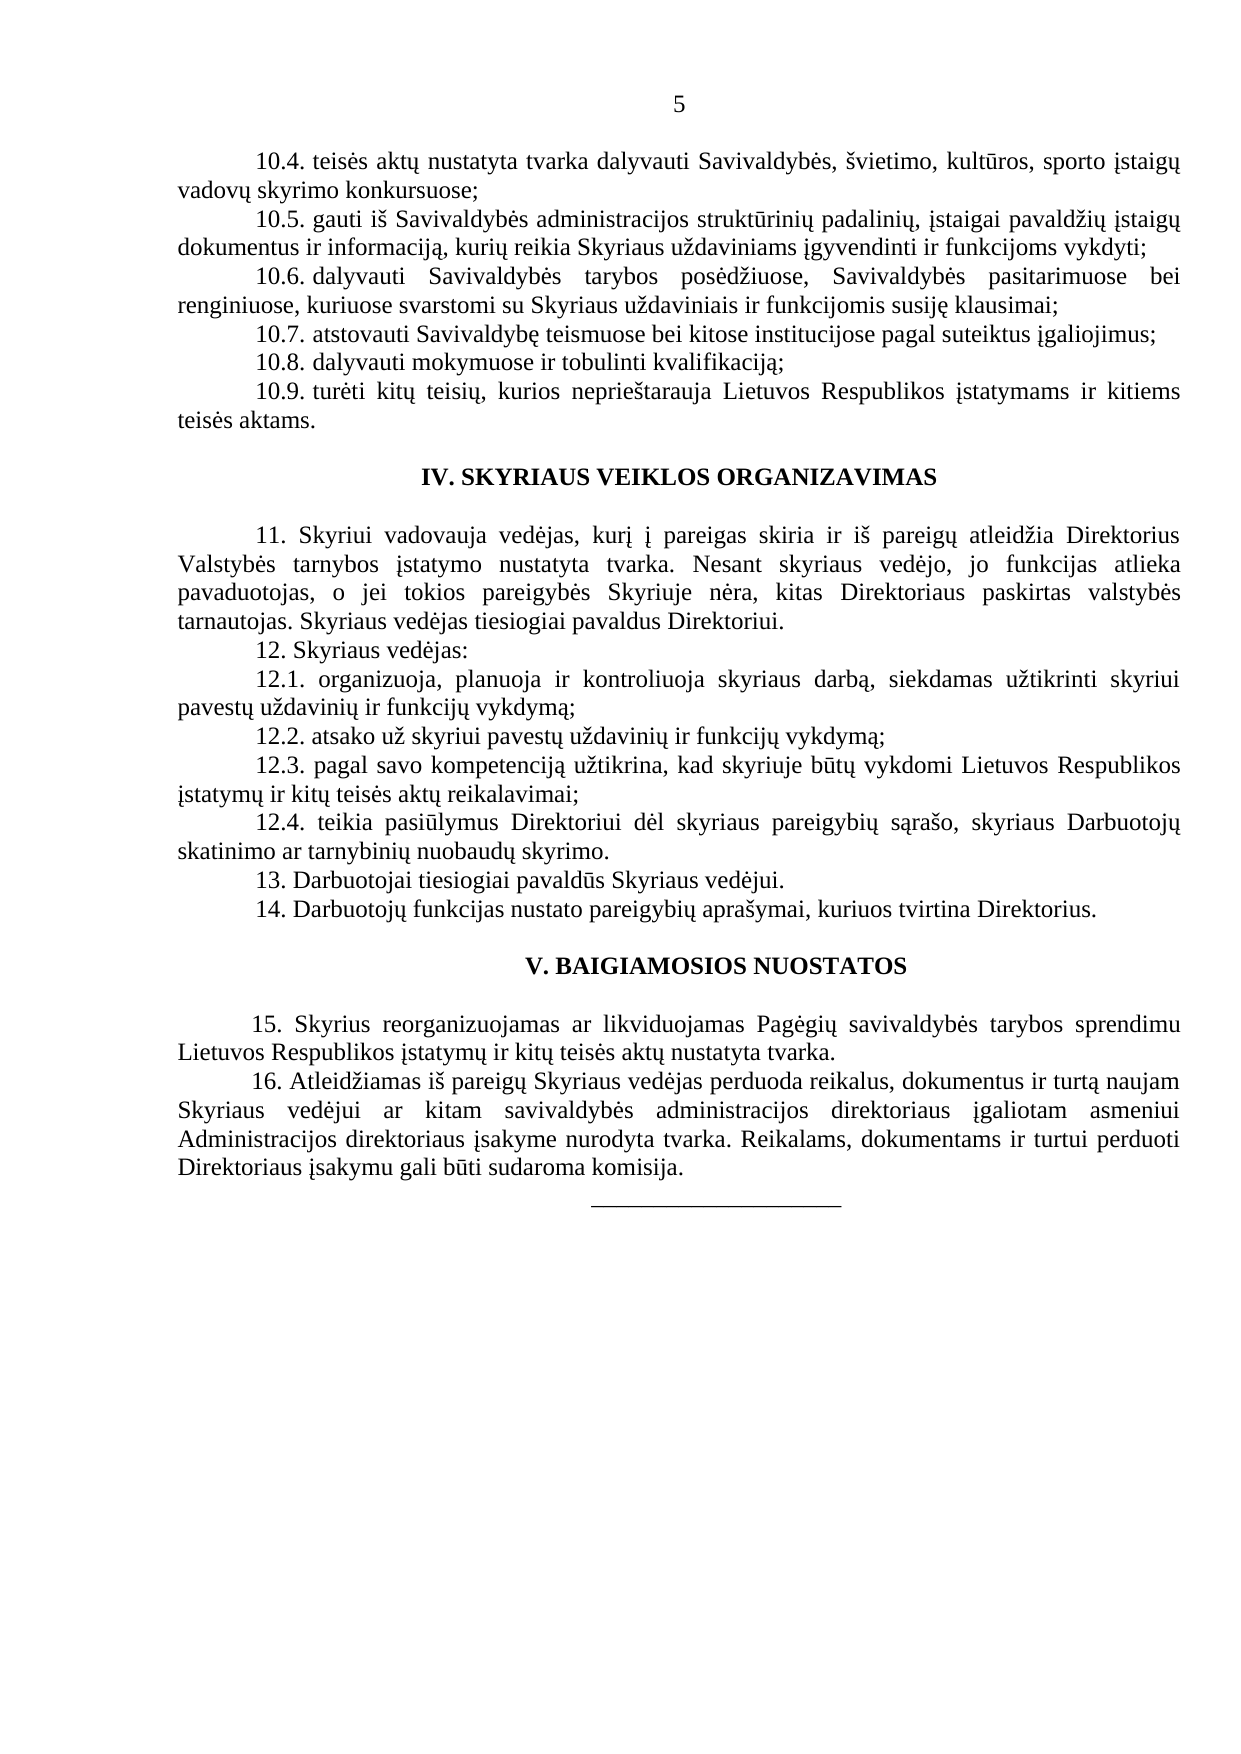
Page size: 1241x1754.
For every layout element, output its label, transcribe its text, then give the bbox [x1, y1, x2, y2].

text 12.4. teikia pasiūlymus Direktoriui dėl skyriaus pareigybių sąrašo, skyriaus Darbuotojų skatinimo ar tarnybinių nuobaudų skyrimo. [177, 807, 1181, 865]
text 10.8. dalyvauti mokymuose ir tobulinti kvalifikaciją; [177, 347, 1181, 376]
text 12.2. atsako už skyriui pavestų uždavinių ir funkcijų vykdymą; [177, 721, 1181, 750]
text 10.5. gauti iš Savivaldybės administracijos struktūrinių padalinių, įstaigai pavaldžių įstaigų dokumentus ir informaciją, kurių reikia Skyriaus uždaviniams įgyvendinti ir funkcijoms vykdyti; [177, 204, 1181, 261]
text 12.3. pagal savo kompetenciją užtikrina, kad skyriuje būtų vykdomi Lietuvos Respublikos įstatymų ir kitų teisės aktų reikalavimai; [177, 750, 1181, 807]
text 13. Darbuotojai tiesiogiai pavaldūs Skyriaus vedėjui. [177, 865, 1181, 894]
text 16. Atleidžiamas iš pareigų Skyriaus vedėjas perduoda reikalus, dokumentus ir turtą naujam Skyriaus vedėjui ar kitam savivaldybės administracijos direktoriaus įgaliotam asmeniui Administracijos direktoriaus įsakyme nurodyta tvarka. Reikalams, dokumentams ir turtui perduoti Direktoriaus įsakymu gali būti sudaroma komisija. [177, 1066, 1181, 1181]
text 14. Darbuotojų funkcijas nustato pareigybių aprašymai, kuriuos tvirtina Direktorius. [177, 894, 1181, 922]
text 15. Skyrius reorganizuojamas ar likviduojamas Pagėgių savivaldybės tarybos sprendimu Lietuvos Respublikos įstatymų ir kitų teisės aktų nustatyta tvarka. [177, 1009, 1181, 1066]
text ____________________ [177, 1181, 1181, 1210]
text IV. SKYRIAUS VEIKLOS ORGANIZAVIMAS [177, 462, 1181, 491]
text 11. Skyriui vadovauja vedėjas, kurį į pareigas skiria ir iš pareigų atleidžia Direktorius Valstybės tarnybos įstatymo nustatyta tvarka. Nesant skyriaus vedėjo, jo funkcijas atlieka pavaduotojas, o jei tokios pareigybės Skyriuje nėra, kitas Direktoriaus paskirtas valstybės tarnautojas. Skyriaus vedėjas tiesiogiai pavaldus Direktoriui. [177, 520, 1181, 635]
text 12. Skyriaus vedėjas: [177, 635, 1181, 664]
text 10.7. atstovauti Savivaldybę teismuose bei kitose institucijose pagal suteiktus įgaliojimus; [177, 319, 1181, 347]
text 12.1. organizuoja, planuoja ir kontroliuoja skyriaus darbą, siekdamas užtikrinti skyriui pavestų uždavinių ir funkcijų vykdymą; [177, 664, 1181, 721]
text V. BAIGIAMOSIOS NUOSTATOS [177, 951, 1181, 980]
text 10.6. dalyvauti Savivaldybės tarybos posėdžiuose, Savivaldybės pasitarimuose bei renginiuose, kuriuose svarstomi su Skyriaus uždaviniais ir funkcijomis susiję klausimai; [177, 261, 1181, 319]
text 10.4. teisės aktų nustatyta tvarka dalyvauti Savivaldybės, švietimo, kultūros, sporto įstaigų vadovų skyrimo konkursuose; [177, 146, 1181, 204]
text 10.9. turėti kitų teisių, kurios neprieštarauja Lietuvos Respublikos įstatymams ir kitiems teisės aktams. [177, 376, 1181, 434]
